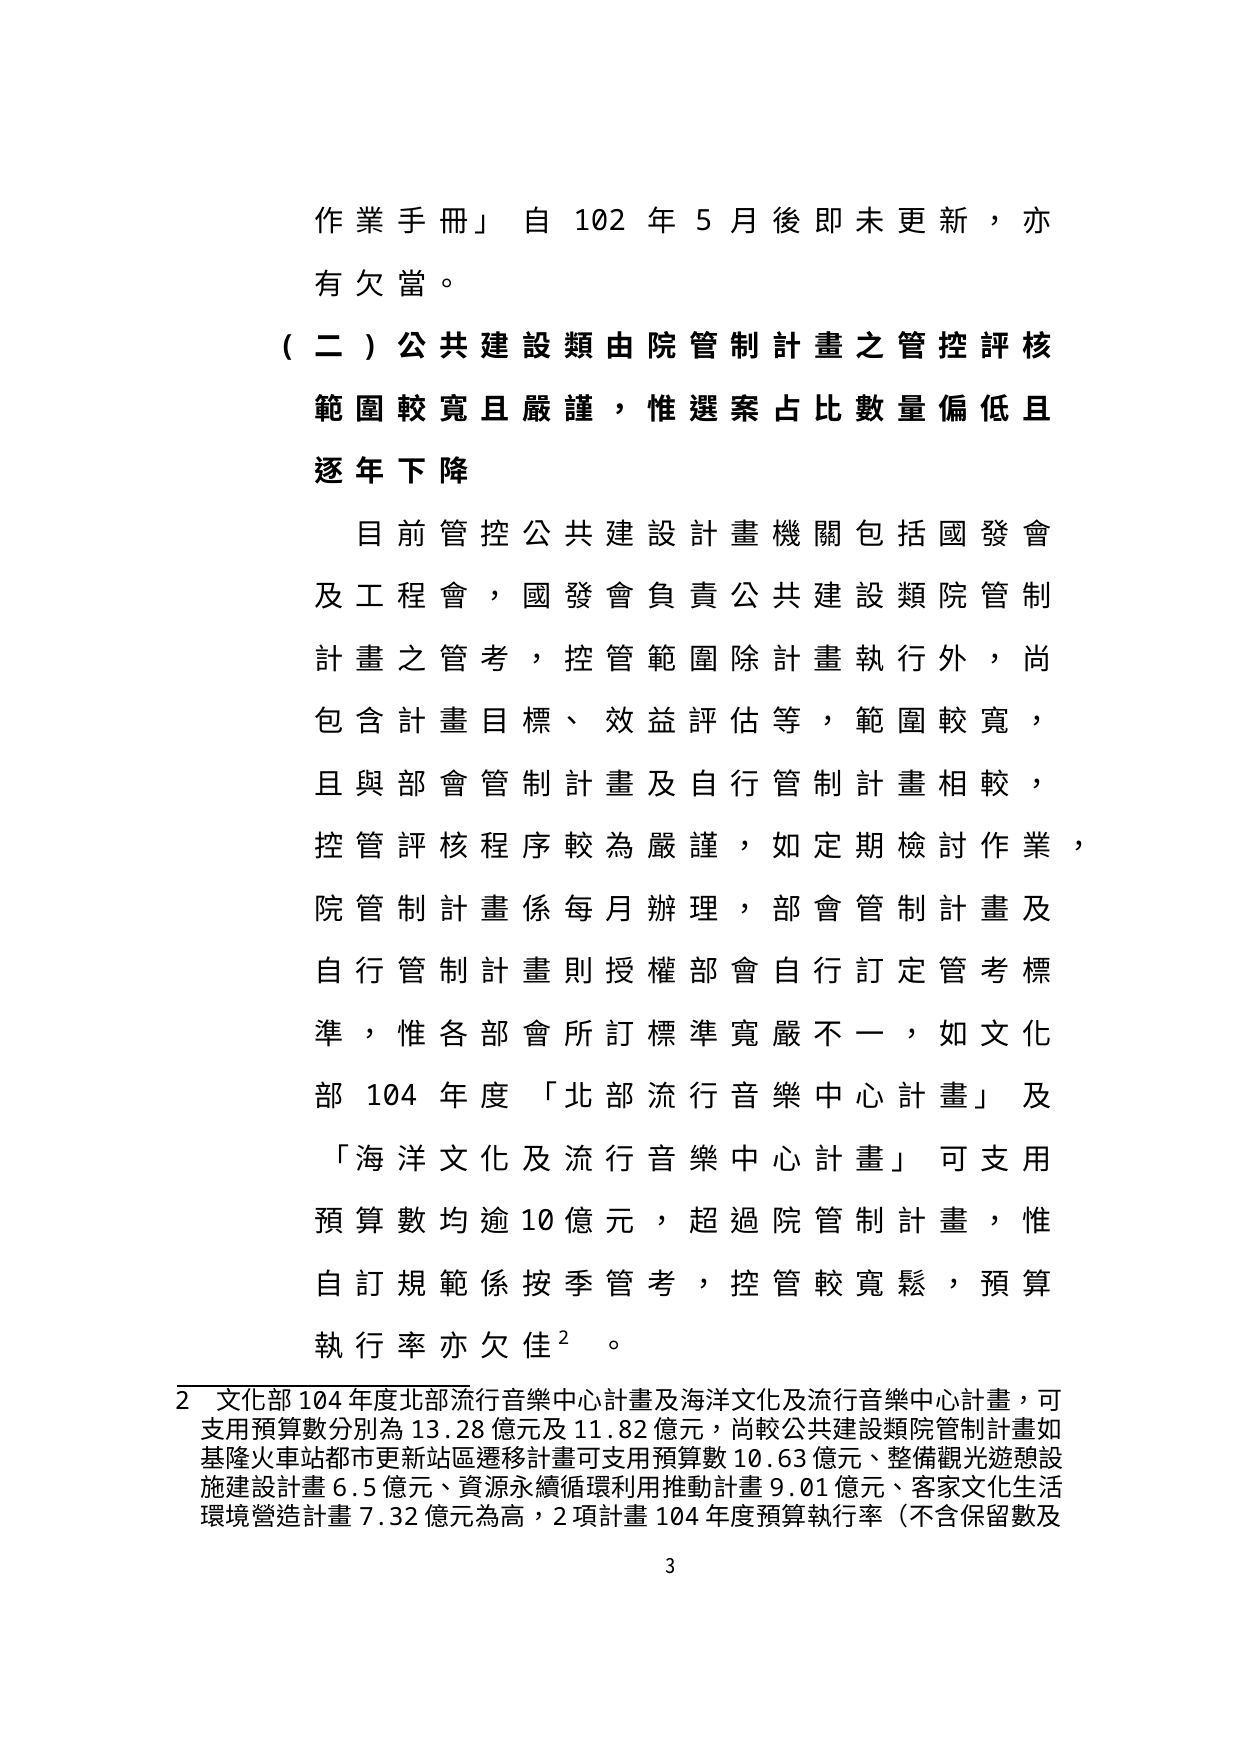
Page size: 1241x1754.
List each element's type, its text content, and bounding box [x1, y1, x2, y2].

text 作業手冊」自102年5月後即未更新，亦有欠當。 [271, 177, 1058, 302]
text 文化部104年度北部流行音樂中心計畫及海洋文化及流行音樂中心計畫，可支用預算數分別為13.28億元及11.82億元，尚較公共建設類院管制計畫如基隆火車站都市更新站區遷移計畫可支用預算數10.63億元、整備觀光遊憩設施建設計畫6.5億元、資源永續循環利用推動計畫9.01億元、客家文化生活環境營造計畫7.32億元為高，2項計畫104年度預算執行率（不含保留數及 [174, 1386, 1063, 1532]
text (二)公共建設類由院管制計畫之管控評核範圍較寬且嚴謹，惟選案占比數量偏低且逐年下降 [242, 302, 1058, 490]
text 目前管控公共建設計畫機關包括國發會及工程會，國發會負責公共建設類院管制計畫之管考，控管範圍除計畫執行外，尚包含計畫目標、效益評估等，範圍較寬，且與部會管制計畫及自行管制計畫相較，控管評核程序較為嚴謹，如定期檢討作業，院管制計畫係每月辦理，部會管制計畫及自行管制計畫則授權部會自行訂定管考標準，惟各部會所訂標準寬嚴不一，如文化部104年度「北部流行音樂中心計畫」及「海洋文化及流行音樂中心計畫」可支用預算數均逾10億元，超過院管制計畫，惟自訂規範係按季管考，控管較寬鬆，預算執行率亦欠佳。 [271, 490, 1058, 1365]
